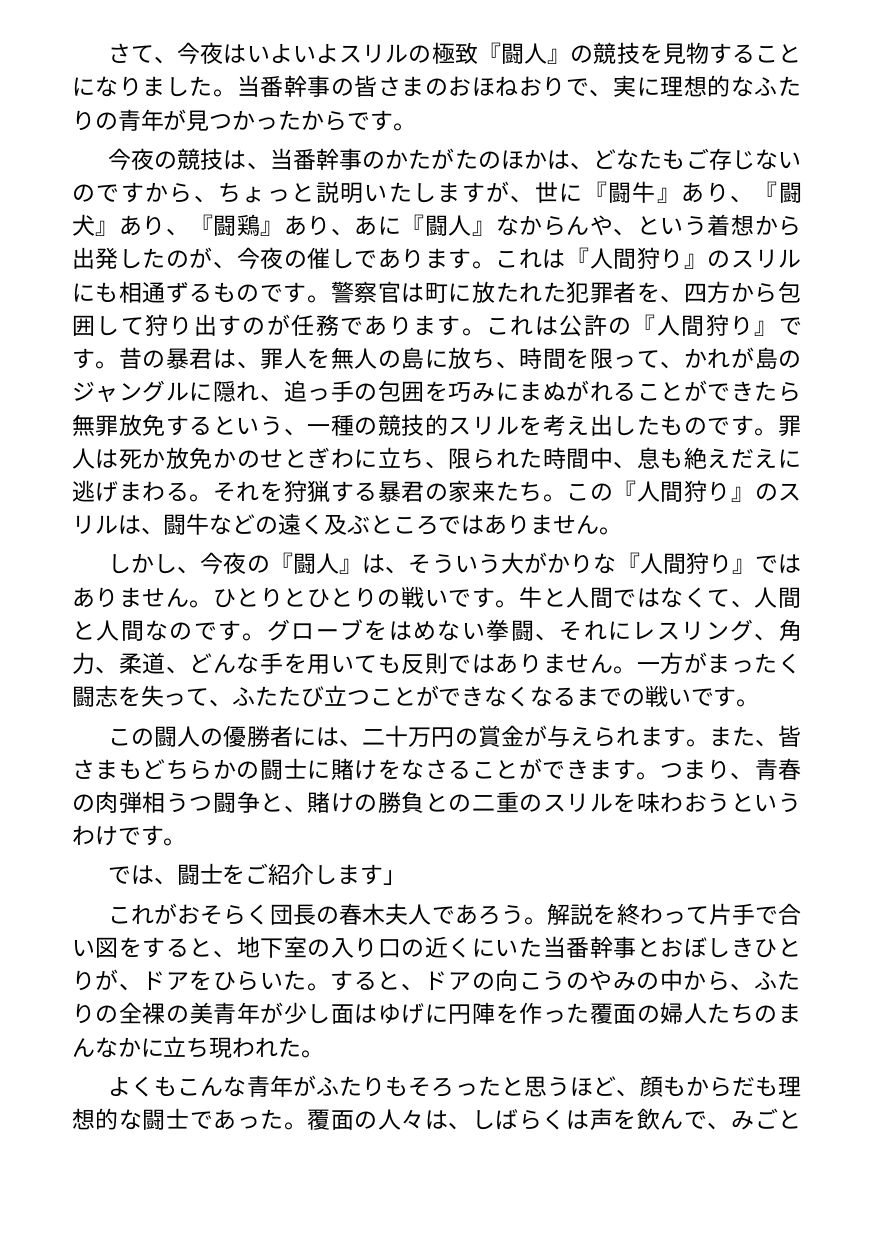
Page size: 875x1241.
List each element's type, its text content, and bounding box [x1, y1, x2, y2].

text この闘人の優勝者には、二十万円の賞金が与えられます。また、皆さまもどちらかの闘士に賭けをなさることができます。つまり、青春の肉弾相うつ闘争と、賭けの勝負との二重のスリルを味わおうというわけです。 [72, 718, 802, 851]
text では、闘士をご紹介します」 [72, 857, 802, 891]
text よくもこんな青年がふたりもそろったと思うほど、顔もからだも理想的な闘士であった。覆面の人々は、しばらくは声を飲んで、みごと [72, 1068, 802, 1135]
text さて、今夜はいよいよスリルの極致『闘人』の競技を見物することになりました。当番幹事の皆さまのおほねおりで、実に理想的なふたりの青年が見つかったからです。 [72, 36, 802, 136]
text しかし、今夜の『闘人』は、そういう大がかりな『人間狩り』ではありません。ひとりとひとりの戦いです。牛と人間ではなくて、人間と人間なのです。グローブをはめない拳闘、それにレスリング、角力、柔道、どんな手を用いても反則ではありません。一方がまったく闘志を失って、ふたたび立つことができなくなるまでの戦いです。 [72, 546, 802, 712]
text これがおそらく団長の春木夫人であろう。解説を終わって片手で合い図をすると、地下室の入り口の近くにいた当番幹事とおぼしきひとりが、ドアをひらいた。すると、ドアの向こうのやみの中から、ふたりの全裸の美青年が少し面はゆげに円陣を作った覆面の婦人たちのまんなかに立ち現われた。 [72, 896, 802, 1063]
text 今夜の競技は、当番幹事のかたがたのほかは、どなたもご存じないのですから、ちょっと説明いたしますが、世に『闘牛』あり、『闘犬』あり、『闘鶏』あり、あに『闘人』なからんや、という着想から出発したのが、今夜の催しであります。これは『人間狩り』のスリルにも相通ずるものです。警察官は町に放たれた犯罪者を、四方から包囲して狩り出すのが任務であります。これは公許の『人間狩り』です。昔の暴君は、罪人を無人の島に放ち、時間を限って、かれが島のジャングルに隠れ、追っ手の包囲を巧みにまぬがれることができたら無罪放免するという、一種の競技的スリルを考え出したものです。罪人は死か放免かのせとぎわに立ち、限られた時間中、息も絶えだえに逃げまわる。それを狩猟する暴君の家来たち。この『人間狩り』のスリルは、闘牛などの遠く及ぶところではありません。 [72, 142, 802, 540]
